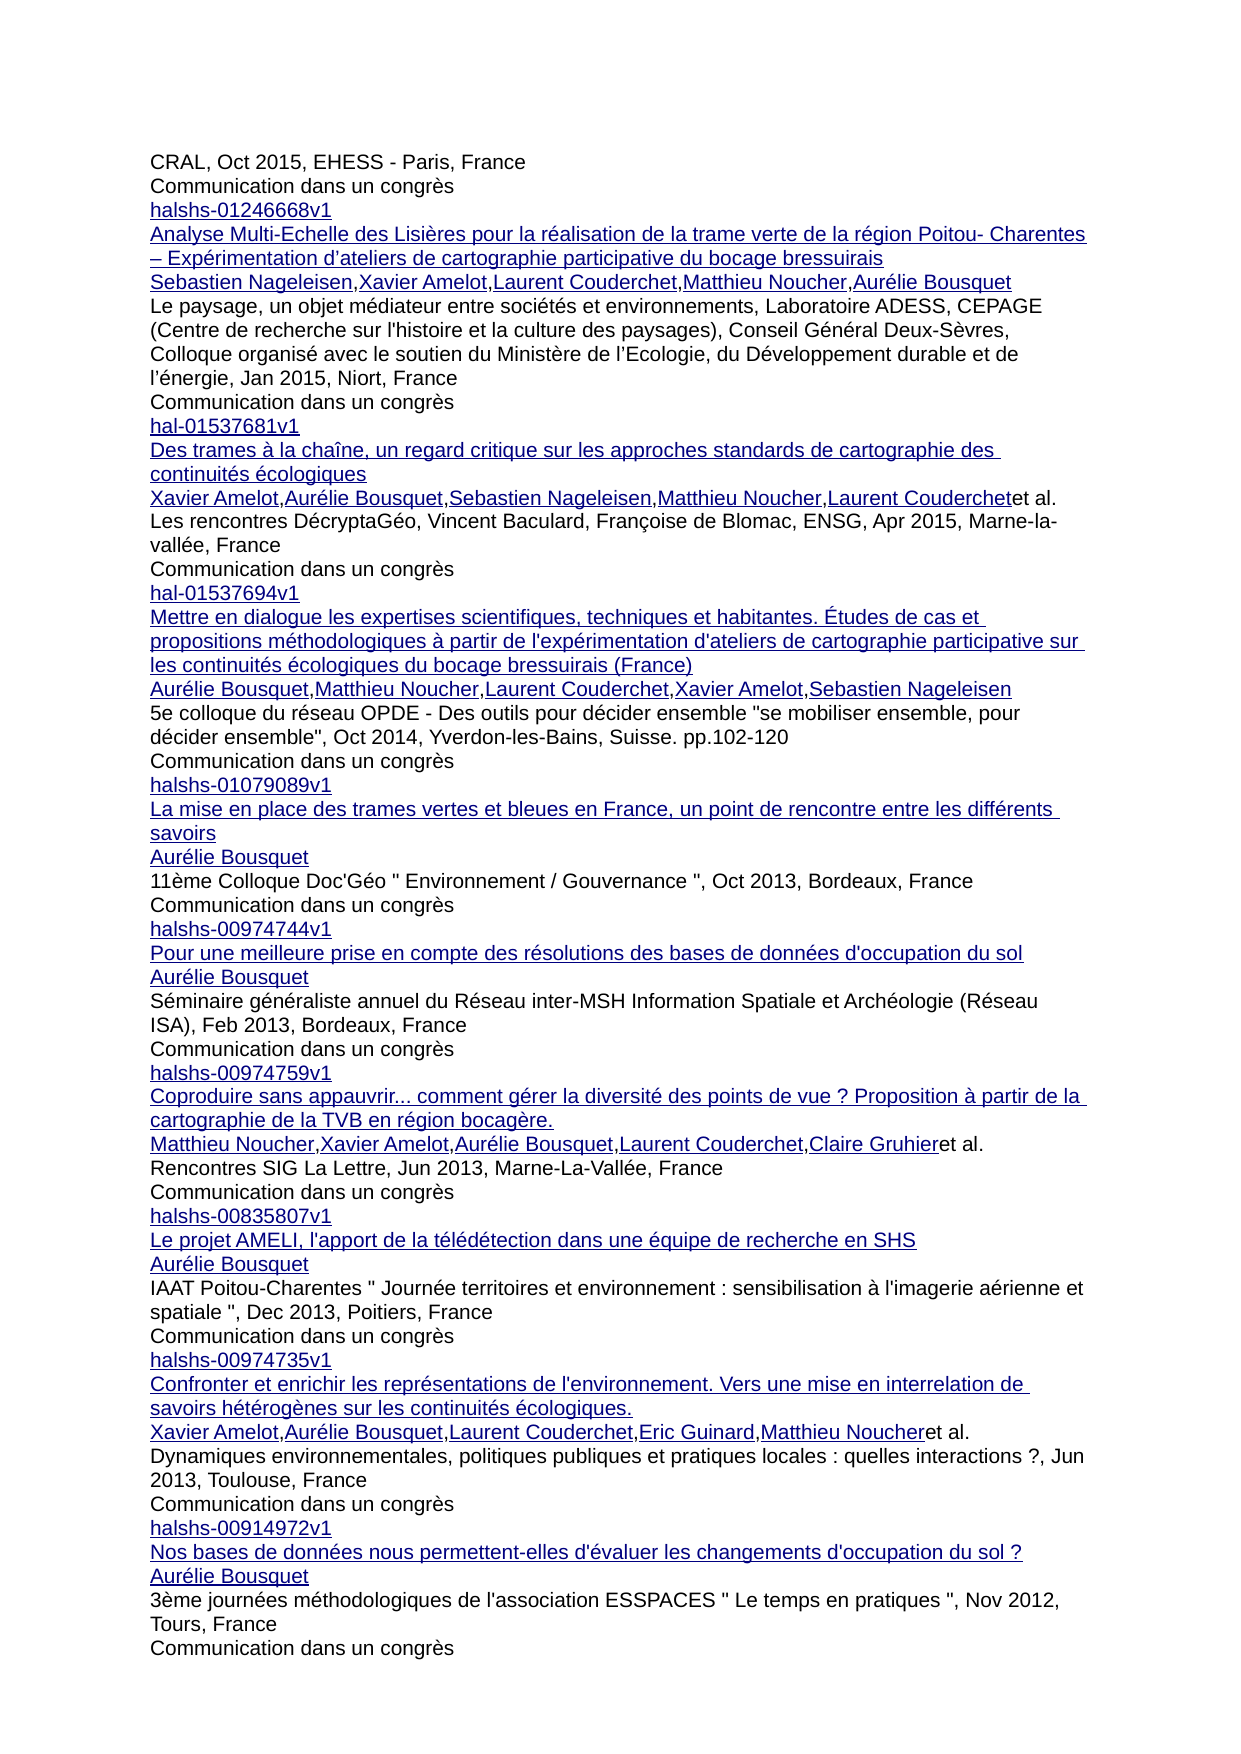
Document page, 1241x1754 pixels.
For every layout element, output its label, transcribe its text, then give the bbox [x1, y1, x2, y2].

table_cell Coproduire sans appauvrir... comment gérer la diversité des points de vue ? Proposition à partir de la cartographie de la TVB en région bocagère. Matthieu Noucher,Xavier Amelot,Aurélie Bousquet,Laurent Couderchet,Claire Gruhieret al. Rencontres SIG La Lettre, Jun 2013, Marne-La-Vallée, France Communication dans un congrès halshs-00835807v1 [150, 1084, 1090, 1228]
table_cell Confronter et enrichir les représentations de l'environnement. Vers une mise en interrelation de savoirs hétérogènes sur les continuités écologiques. Xavier Amelot,Aurélie Bousquet,Laurent Couderchet,Eric Guinard,Matthieu Noucheret al. Dynamiques environnementales, politiques publiques et pratiques locales : quelles interactions ?, Jun 2013, Toulouse, France Communication dans un congrès halshs-00914972v1 [150, 1372, 1090, 1539]
table_cell La mise en place des trames vertes et bleues en France, un point de rencontre entre les différents savoirs Aurélie Bousquet 11ème Colloque Doc'Géo " Environnement / Gouvernance ", Oct 2013, Bordeaux, France Communication dans un congrès halshs-00974744v1 [150, 797, 1090, 941]
table_cell Le projet AMELI, l'apport de la télédétection dans une équipe de recherche en SHS Aurélie Bousquet IAAT Poitou-Charentes " Journée territoires et environnement : sensibilisation à l'imagerie aérienne et spatiale ", Dec 2013, Poitiers, France Communication dans un congrès halshs-00974735v1 [150, 1228, 1090, 1372]
table_cell Analyse Multi-Echelle des Lisières pour la réalisation de la trame verte de la région Poitou- Charentes – Expérimentation d’ateliers de cartographie participative du bocage bressuirais Sebastien Nageleisen,Xavier Amelot,Laurent Couderchet,Matthieu Noucher,Aurélie Bousquet Le paysage, un objet médiateur entre sociétés et environnements, Laboratoire ADESS, CEPAGE (Centre de recherche sur l'histoire et la culture des paysages), Conseil Général Deux-Sèvres, Colloque organisé avec le soutien du Ministère de l’Ecologie, du Développement durable et de l’énergie, Jan 2015, Niort, France Communication dans un congrès hal-01537681v1 [150, 222, 1090, 437]
table_cell Nos bases de données nous permettent-elles d'évaluer les changements d'occupation du sol ? Aurélie Bousquet 3ème journées méthodologiques de l'association ESSPACES " Le temps en pratiques ", Nov 2012, Tours, France Communication dans un congrès [150, 1540, 1090, 1659]
table_cell CRAL, Oct 2015, EHESS - Paris, France Communication dans un congrès halshs-01246668v1 [150, 150, 1090, 222]
table_cell Mettre en dialogue les expertises scientifiques, techniques et habitantes. Études de cas et propositions méthodologiques à partir de l'expérimentation d'ateliers de cartographie participative sur les continuités écologiques du bocage bressuirais (France) Aurélie Bousquet,Matthieu Noucher,Laurent Couderchet,Xavier Amelot,Sebastien Nageleisen 5e colloque du réseau OPDE - Des outils pour décider ensemble "se mobiliser ensemble, pour décider ensemble", Oct 2014, Yverdon-les-Bains, Suisse. pp.102-120 Communication dans un congrès halshs-01079089v1 [150, 605, 1090, 797]
table_cell Pour une meilleure prise en compte des résolutions des bases de données d'occupation du sol Aurélie Bousquet Séminaire généraliste annuel du Réseau inter-MSH Information Spatiale et Archéologie (Réseau ISA), Feb 2013, Bordeaux, France Communication dans un congrès halshs-00974759v1 [150, 941, 1090, 1084]
table_cell Des trames à la chaîne, un regard critique sur les approches standards de cartographie des continuités écologiques Xavier Amelot,Aurélie Bousquet,Sebastien Nageleisen,Matthieu Noucher,Laurent Couderchetet al. Les rencontres DécryptaGéo, Vincent Baculard, Françoise de Blomac, ENSG, Apr 2015, Marne-la-vallée, France Communication dans un congrès hal-01537694v1 [150, 438, 1090, 605]
